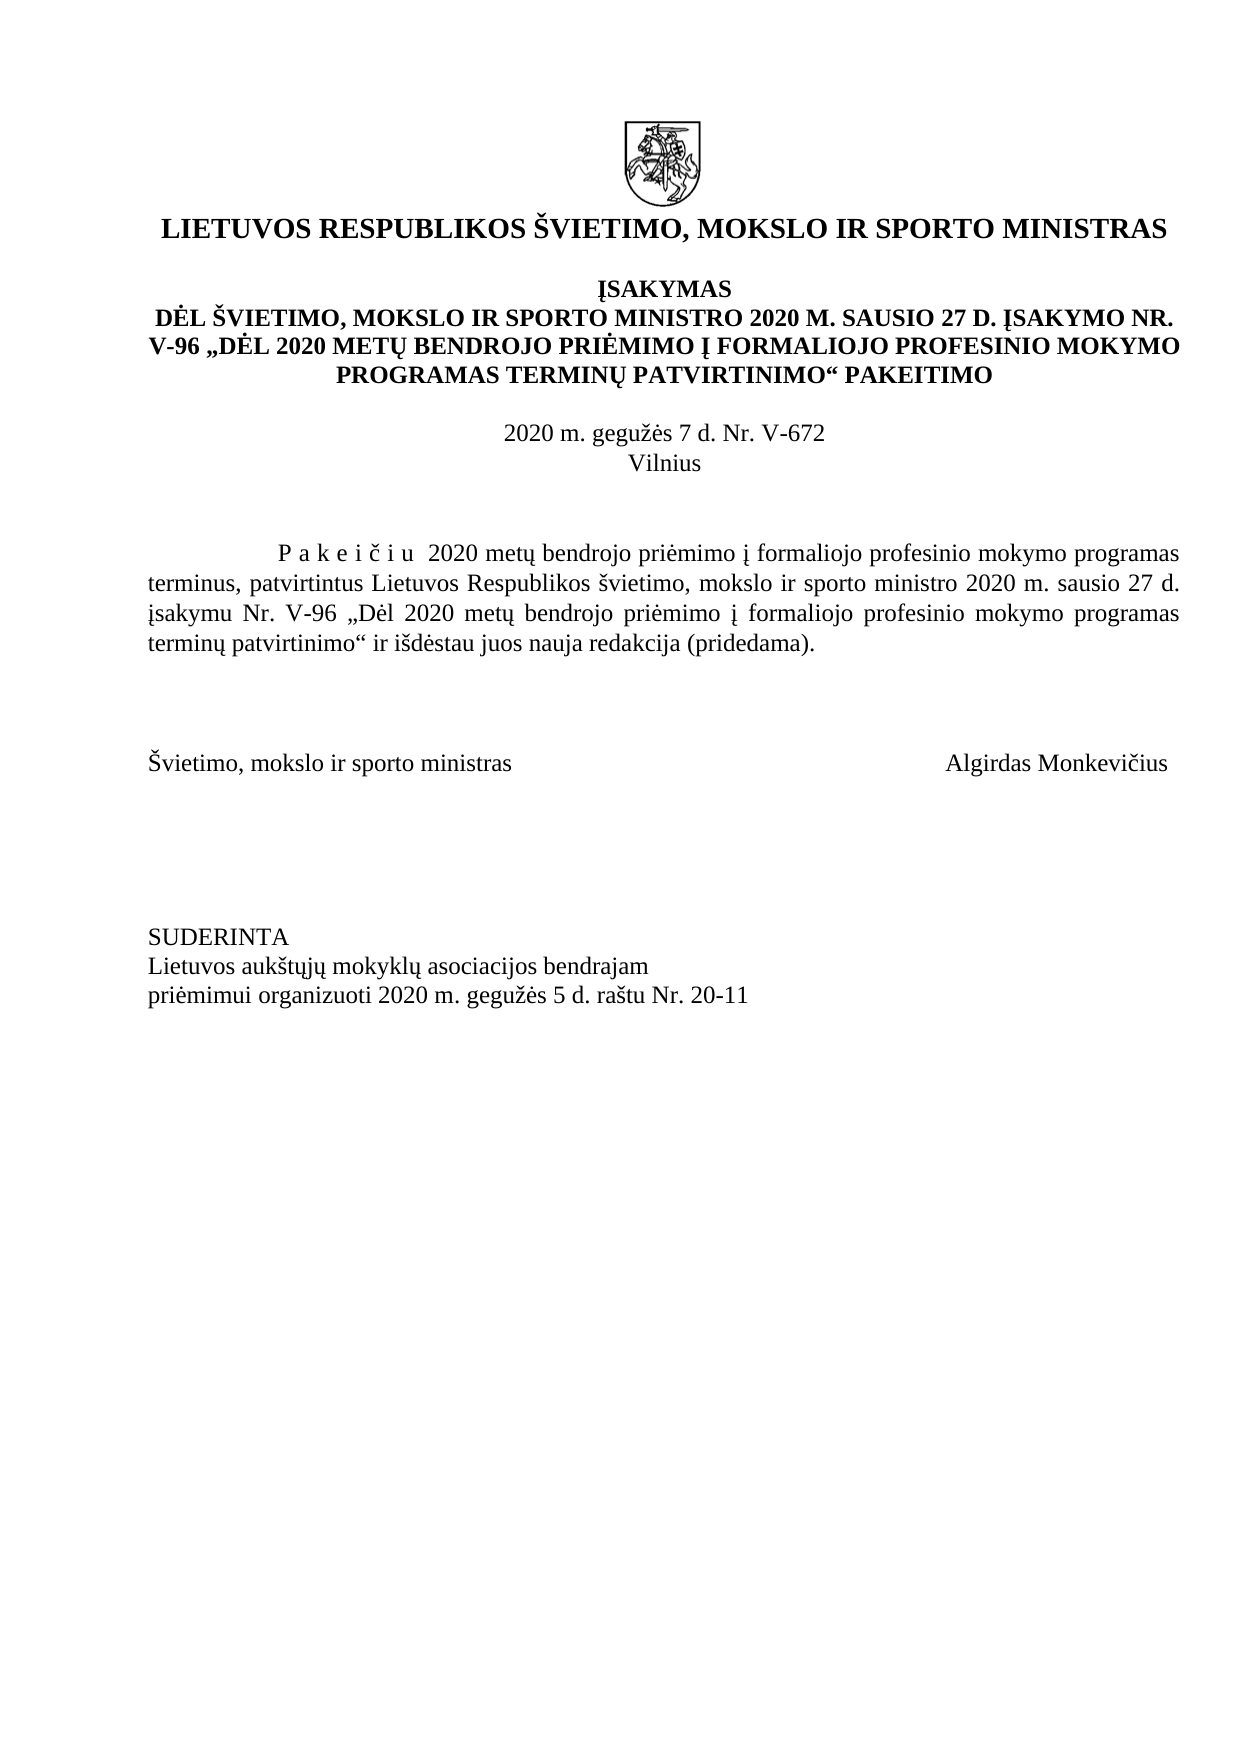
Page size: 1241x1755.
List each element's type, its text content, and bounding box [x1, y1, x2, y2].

text SUDERINTA [148, 922, 1181, 951]
text LIETUVOS RESPUBLIKOS ŠVIETIMO, MOKSLO IR SPORTO MINISTRAS [148, 212, 1181, 245]
text ĮSAKYMAS [148, 274, 1181, 303]
text P a k e i č i u 2020 metų bendrojo priėmimo į formaliojo profesinio mokymo programas terminus, patvirtintus Lietuvos Respublikos švietimo, mokslo ir sporto ministro 2020 m. sausio 27 d. įsakymu Nr. V-96 „Dėl 2020 metų bendrojo priėmimo į formaliojo profesinio mokymo programas terminų patvirtinimo“ ir išdėstau juos nauja redakcija (pridedama). [148, 538, 1181, 657]
text Vilnius [148, 448, 1181, 476]
text DĖL ŠVIETIMO, MOKSLO IR SPORTO MINISTRO 2020 M. SAUSIO 27 D. ĮSAKYMO NR. V-96 „DĖL 2020 METŲ BENDROJO PRIĖMIMO Į FORMALIOJO PROFESINIO MOKYMO PROGRAMAS TERMINŲ PATVIRTINIMO“ PAKEITIMO [148, 303, 1181, 389]
text Švietimo, mokslo ir sporto ministras Algirdas Monkevičius [148, 748, 1181, 777]
text Lietuvos aukštųjų mokyklų asociacijos bendrajam [148, 951, 1181, 980]
text 2020 m. gegužės 7 d. Nr. V-672 [148, 418, 1181, 446]
text priėmimui organizuoti 2020 m. gegužės 5 d. raštu Nr. 20-11 [148, 980, 1181, 1008]
